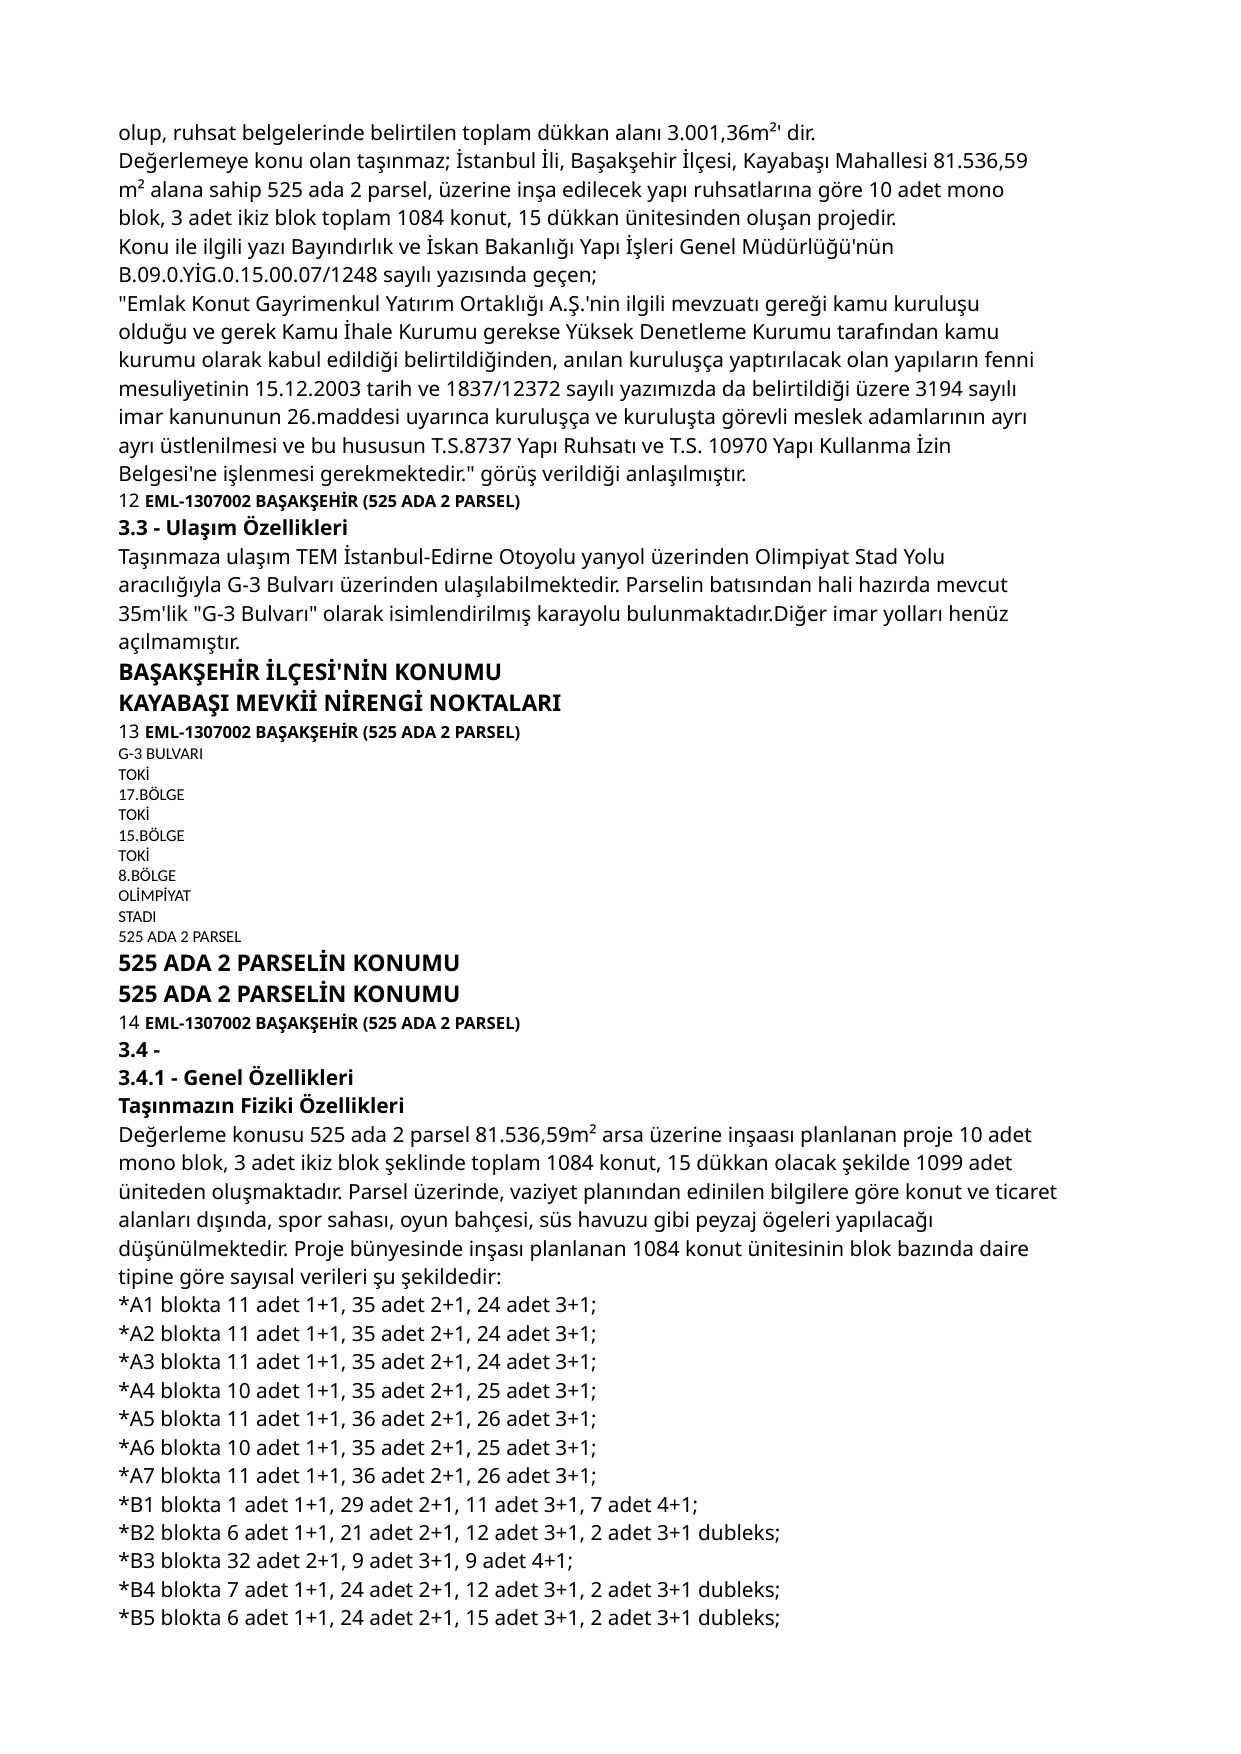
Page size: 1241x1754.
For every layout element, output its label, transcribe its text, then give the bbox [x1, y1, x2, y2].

text m² alana sahip 525 ada 2 parsel, üzerine inşa edilecek yapı ruhsatlarına göre 10 adet mono [118, 175, 1122, 203]
text 15.BÖLGE [118, 825, 1122, 845]
text 525 ADA 2 PARSELİN KONUMU [118, 978, 1122, 1009]
text KAYABAŞI MEVKİİ NİRENGİ NOKTALARI [118, 687, 1122, 718]
text mono blok, 3 adet ikiz blok şeklinde toplam 1084 konut, 15 dükkan olacak şekilde 1099 adet [118, 1148, 1122, 1177]
text TOKİ [118, 804, 1122, 825]
text Belgesi'ne işlenmesi gerekmektedir." görüş verildiği anlaşılmıştır. [118, 459, 1122, 488]
text 525 ADA 2 PARSEL [118, 926, 1122, 947]
text B.09.0.YİG.0.15.00.07/1248 sayılı yazısında geçen; [118, 260, 1122, 289]
text imar kanununun 26.maddesi uyarınca kuruluşça ve kuruluşta görevli meslek adamlarının ayrı [118, 402, 1122, 431]
text 12 EML-1307002 BAŞAKŞEHİR (525 ADA 2 PARSEL) [118, 488, 1122, 513]
text aracılığıyla G-3 Bulvarı üzerinden ulaşılabilmektedir. Parselin batısından hali hazırda mevcut [118, 570, 1122, 599]
text *A6 blokta 10 adet 1+1, 35 adet 2+1, 25 adet 3+1; [118, 1433, 1122, 1461]
text olduğu ve gerek Kamu İhale Kurumu gerekse Yüksek Denetleme Kurumu tarafından kamu [118, 317, 1122, 346]
text *A7 blokta 11 adet 1+1, 36 adet 2+1, 26 adet 3+1; [118, 1461, 1122, 1490]
text *B5 blokta 6 adet 1+1, 24 adet 2+1, 15 adet 3+1, 2 adet 3+1 dubleks; [118, 1603, 1122, 1632]
text 35m'lik "G-3 Bulvarı" olarak isimlendirilmış karayolu bulunmaktadır.Diğer imar yolları henüz [118, 599, 1122, 627]
text *B4 blokta 7 adet 1+1, 24 adet 2+1, 12 adet 3+1, 2 adet 3+1 dubleks; [118, 1575, 1122, 1603]
text 14 EML-1307002 BAŞAKŞEHİR (525 ADA 2 PARSEL) [118, 1009, 1122, 1035]
text açılmamıştır. [118, 627, 1122, 656]
text *B3 blokta 32 adet 2+1, 9 adet 3+1, 9 adet 4+1; [118, 1547, 1122, 1575]
text *A2 blokta 11 adet 1+1, 35 adet 2+1, 24 adet 3+1; [118, 1319, 1122, 1347]
text olup, ruhsat belgelerinde belirtilen toplam dükkan alanı 3.001,36m²' dir. [118, 118, 1122, 147]
text 3.4.1 - Genel Özellikleri [118, 1063, 1122, 1092]
text 3.3 - Ulaşım Özellikleri [118, 513, 1122, 542]
text Taşınmaza ulaşım TEM İstanbul-Edirne Otoyolu yanyol üzerinden Olimpiyat Stad Yolu [118, 542, 1122, 570]
text 3.4 - [118, 1035, 1122, 1063]
text *A1 blokta 11 adet 1+1, 35 adet 2+1, 24 adet 3+1; [118, 1291, 1122, 1319]
text TOKİ [118, 764, 1122, 784]
text OLİMPİYAT [118, 886, 1122, 906]
text *A3 blokta 11 adet 1+1, 35 adet 2+1, 24 adet 3+1; [118, 1347, 1122, 1376]
text Değerleme konusu 525 ada 2 parsel 81.536,59m² arsa üzerine inşaası planlanan proje 10 adet [118, 1120, 1122, 1148]
text 525 ADA 2 PARSELİN KONUMU [118, 947, 1122, 978]
text *B2 blokta 6 adet 1+1, 21 adet 2+1, 12 adet 3+1, 2 adet 3+1 dubleks; [118, 1518, 1122, 1547]
text 13 EML-1307002 BAŞAKŞEHİR (525 ADA 2 PARSEL) [118, 718, 1122, 743]
text üniteden oluşmaktadır. Parsel üzerinde, vaziyet planından edinilen bilgilere göre konut ve ticaret [118, 1177, 1122, 1205]
text mesuliyetinin 15.12.2003 tarih ve 1837/12372 sayılı yazımızda da belirtildiği üzere 3194 sayılı [118, 374, 1122, 402]
text ayrı üstlenilmesi ve bu hususun T.S.8737 Yapı Ruhsatı ve T.S. 10970 Yapı Kullanma İzin [118, 431, 1122, 459]
text *A4 blokta 10 adet 1+1, 35 adet 2+1, 25 adet 3+1; [118, 1376, 1122, 1404]
text 8.BÖLGE [118, 865, 1122, 886]
text "Emlak Konut Gayrimenkul Yatırım Ortaklığı A.Ş.'nin ilgili mevzuatı gereği kamu kuruluşu [118, 289, 1122, 317]
text Değerlemeye konu olan taşınmaz; İstanbul İli, Başakşehir İlçesi, Kayabaşı Mahallesi 81.536,59 [118, 147, 1122, 175]
text Konu ile ilgili yazı Bayındırlık ve İskan Bakanlığı Yapı İşleri Genel Müdürlüğü'nün [118, 232, 1122, 260]
text BAŞAKŞEHİR İLÇESİ'NİN KONUMU [118, 656, 1122, 687]
text TOKİ [118, 845, 1122, 865]
text blok, 3 adet ikiz blok toplam 1084 konut, 15 dükkan ünitesinden oluşan projedir. [118, 203, 1122, 232]
text tipine göre sayısal verileri şu şekildedir: [118, 1262, 1122, 1291]
text düşünülmektedir. Proje bünyesinde inşası planlanan 1084 konut ünitesinin blok bazında daire [118, 1234, 1122, 1262]
text STADI [118, 906, 1122, 926]
text kurumu olarak kabul edildiği belirtildiğinden, anılan kuruluşça yaptırılacak olan yapıların fenni [118, 346, 1122, 374]
text *B1 blokta 1 adet 1+1, 29 adet 2+1, 11 adet 3+1, 7 adet 4+1; [118, 1490, 1122, 1518]
text Taşınmazın Fiziki Özellikleri [118, 1092, 1122, 1120]
text G-3 BULVARI [118, 743, 1122, 764]
text alanları dışında, spor sahası, oyun bahçesi, süs havuzu gibi peyzaj ögeleri yapılacağı [118, 1205, 1122, 1234]
text *A5 blokta 11 adet 1+1, 36 adet 2+1, 26 adet 3+1; [118, 1404, 1122, 1433]
text 17.BÖLGE [118, 784, 1122, 804]
